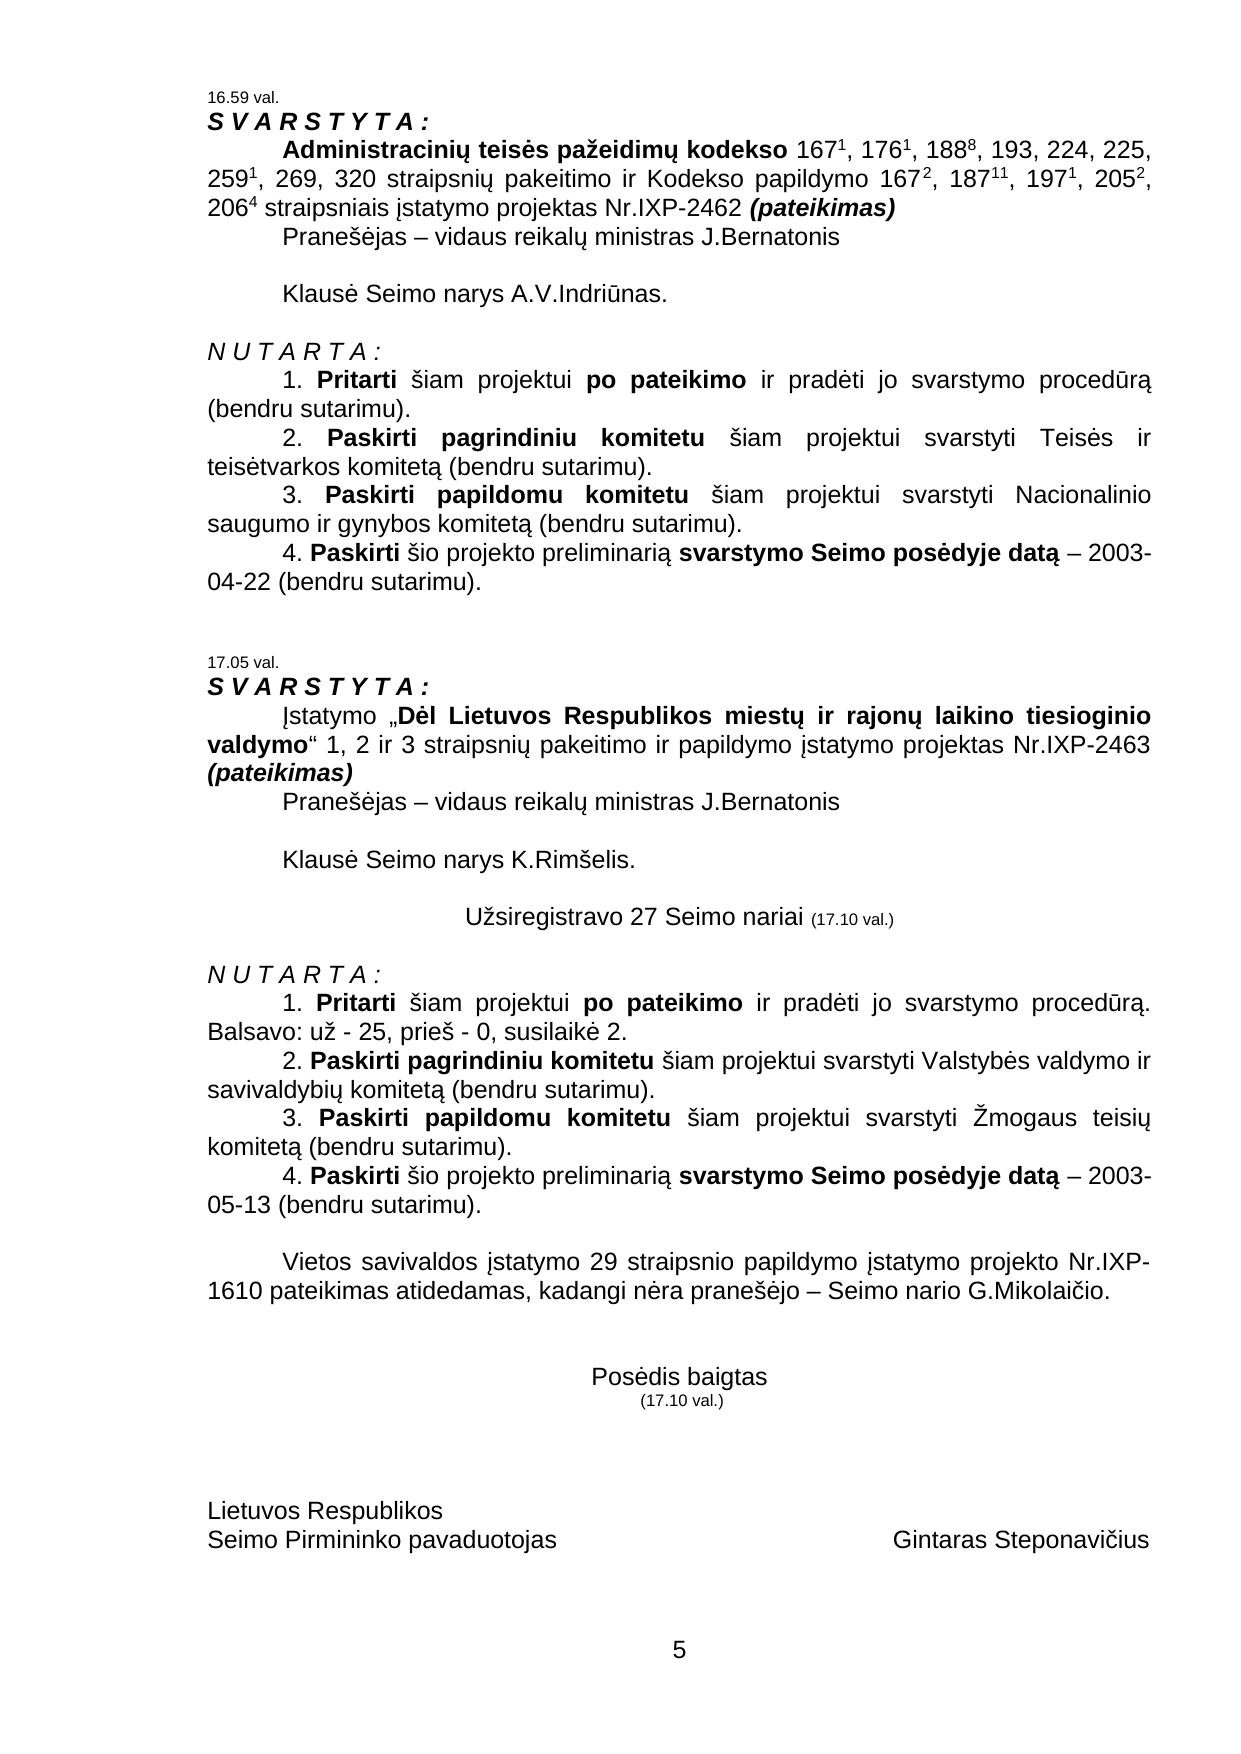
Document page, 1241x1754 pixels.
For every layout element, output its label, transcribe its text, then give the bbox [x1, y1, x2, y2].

text Lietuvos Respublikos [207, 1496, 1152, 1525]
text Įstatymo „Dėl Lietuvos Respublikos miestų ir rajonų laikino tiesioginio valdymo“ 1, 2 ir 3 straipsnių pakeitimo ir papildymo įstatymo projektas Nr.IXP-2463 (pateikimas) [207, 701, 1152, 787]
text 3. Paskirti papildomu komitetu šiam projektui svarstyti Žmogaus teisių komitetą (bendru sutarimu). [207, 1103, 1152, 1161]
text 1. Pritarti šiam projektui po pateikimo ir pradėti jo svarstymo procedūrą (bendru sutarimu). [207, 365, 1152, 423]
text 3. Paskirti papildomu komitetu šiam projektui svarstyti Nacionalinio saugumo ir gynybos komitetą (bendru sutarimu). [207, 480, 1152, 538]
text Administracinių teisės pažeidimų kodekso 1671, 1761, 1888, 193, 224, 225, 2591, 269, 320 straipsnių pakeitimo ir Kodekso papildymo 1672, 18711, 1971, 2052, 2064 straipsniais įstatymo projektas Nr.IXP-2462 (pateikimas) [207, 135, 1152, 222]
text Vietos savivaldos įstatymo 29 straipsnio papildymo įstatymo projekto Nr.IXP-1610 pateikimas atidedamas, kadangi nėra pranešėjo – Seimo nario G.Mikolaičio. [207, 1247, 1152, 1304]
text 2. Paskirti pagrindiniu komitetu šiam projektui svarstyti Valstybės valdymo ir savivaldybių komitetą (bendru sutarimu). [207, 1046, 1152, 1103]
text Klausė Seimo narys K.Rimšelis. [207, 844, 1152, 873]
text 2. Paskirti pagrindiniu komitetu šiam projektui svarstyti Teisės ir teisėtvarkos komitetą (bendru sutarimu). [207, 423, 1152, 480]
text (17.10 val.) [207, 1391, 1152, 1410]
text Posėdis baigtas [207, 1362, 1152, 1391]
text 16.59 val. [207, 87, 1152, 107]
text Pranešėjas – vidaus reikalų ministras J.Bernatonis [207, 222, 1152, 250]
text Klausė Seimo narys A.V.Indriūnas. [207, 279, 1152, 308]
text S V A R S T Y T A : [207, 672, 1152, 701]
text 1. Pritarti šiam projektui po pateikimo ir pradėti jo svarstymo procedūrą. Balsavo: už - 25, prieš - 0, susilaikė 2. [207, 988, 1152, 1046]
text 4. Paskirti šio projekto preliminarią svarstymo Seimo posėdyje datą – 2003-04-22 (bendru sutarimu). [207, 538, 1152, 595]
text 17.05 val. [207, 653, 1152, 672]
text 4. Paskirti šio projekto preliminarią svarstymo Seimo posėdyje datą – 2003-05-13 (bendru sutarimu). [207, 1161, 1152, 1218]
text N U T A R T A : [207, 959, 1152, 988]
text N U T A R T A : [207, 337, 1152, 365]
text Užsiregistravo 27 Seimo nariai (17.10 val.) [207, 902, 1152, 931]
text S V A R S T Y T A : [207, 107, 1152, 135]
text Pranešėjas – vidaus reikalų ministras J.Bernatonis [207, 787, 1152, 816]
text Seimo Pirmininko pavaduotojas Gintaras Steponavičius [207, 1525, 1152, 1554]
